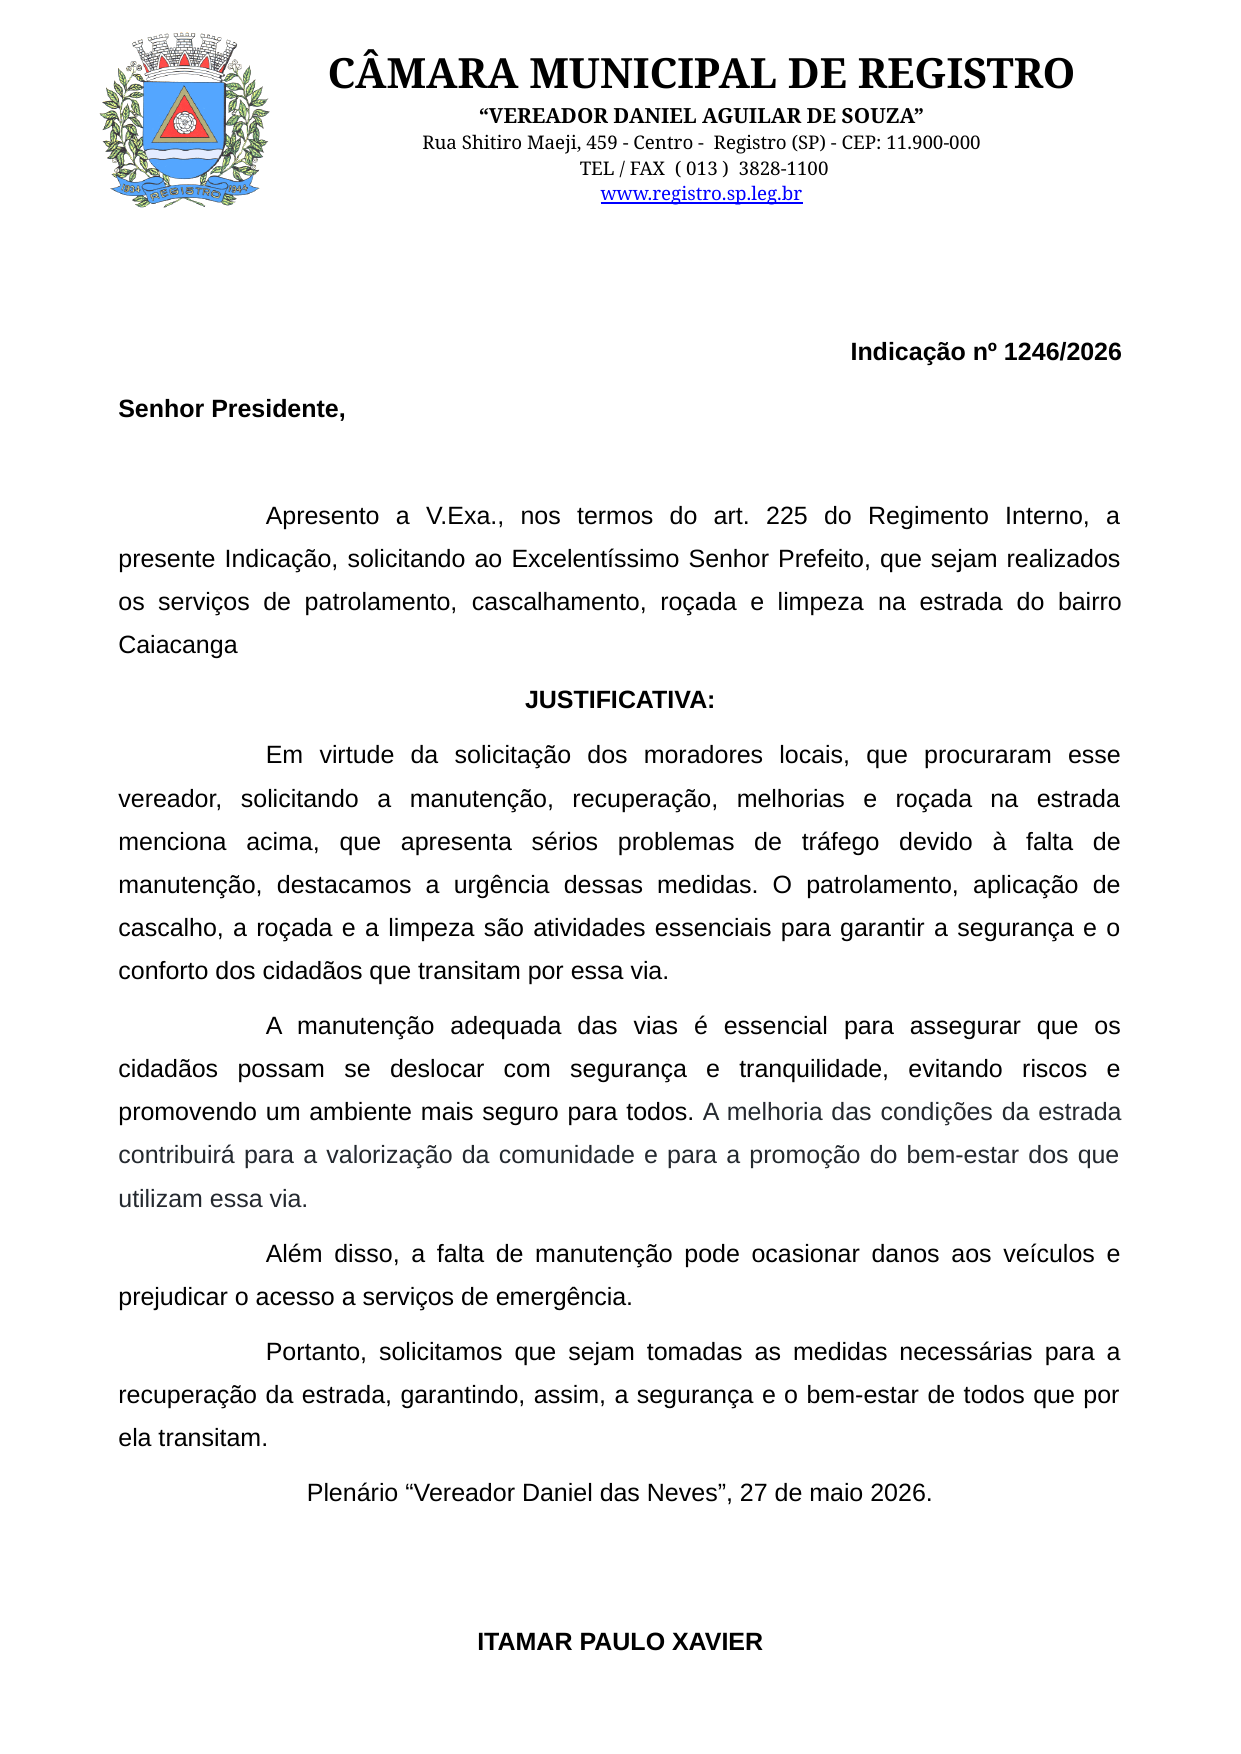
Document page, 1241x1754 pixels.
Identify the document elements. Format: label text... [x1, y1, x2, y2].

text Plenário “Vereador Daniel das Neves”, 27 de maio 2026. [118, 1478, 1122, 1507]
text ITAMAR PAULO XAVIER [118, 1627, 1122, 1655]
text Senhor Presidente, [118, 394, 1122, 423]
text Portanto, solicitamos que sejam tomadas as medidas necessárias para a recuperação da estrada, garantindo, assim, a segurança e o bem-estar de todos que por ela transitam. [118, 1337, 1122, 1452]
text JUSTIFICATIVA: [118, 685, 1122, 714]
text Indicação nº 1246/2026 [118, 337, 1122, 366]
text Apresento a V.Exa., nos termos do art. 225 do Regimento Interno, a presente Indicação, solicitando ao Excelentíssimo Senhor Prefeito, que sejam realizados os serviços de patrolamento, cascalhamento, roçada e limpeza na estrada do bairro Caiacanga [118, 501, 1122, 659]
text Além disso, a falta de manutenção pode ocasionar danos aos veículos e prejudicar o acesso a serviços de emergência. [118, 1238, 1122, 1310]
text Em virtude da solicitação dos moradores locais, que procuraram esse vereador, solicitando a manutenção, recuperação, melhorias e roçada na estrada menciona acima, que apresenta sérios problemas de tráfego devido à falta de manutenção, destacamos a urgência dessas medidas. O patrolamento, aplicação de cascalho, a roçada e a limpeza são atividades essenciais para garantir a segurança e o conforto dos cidadãos que transitam por essa via. [118, 740, 1122, 985]
text A manutenção adequada das vias é essencial para assegurar que os cidadãos possam se deslocar com segurança e tranquilidade, evitando riscos e promovendo um ambiente mais seguro para todos. A melhoria das condições da estrada contribuirá para a valorização da comunidade e para a promoção do bem-estar dos que utilizam essa via. [118, 1011, 1122, 1212]
